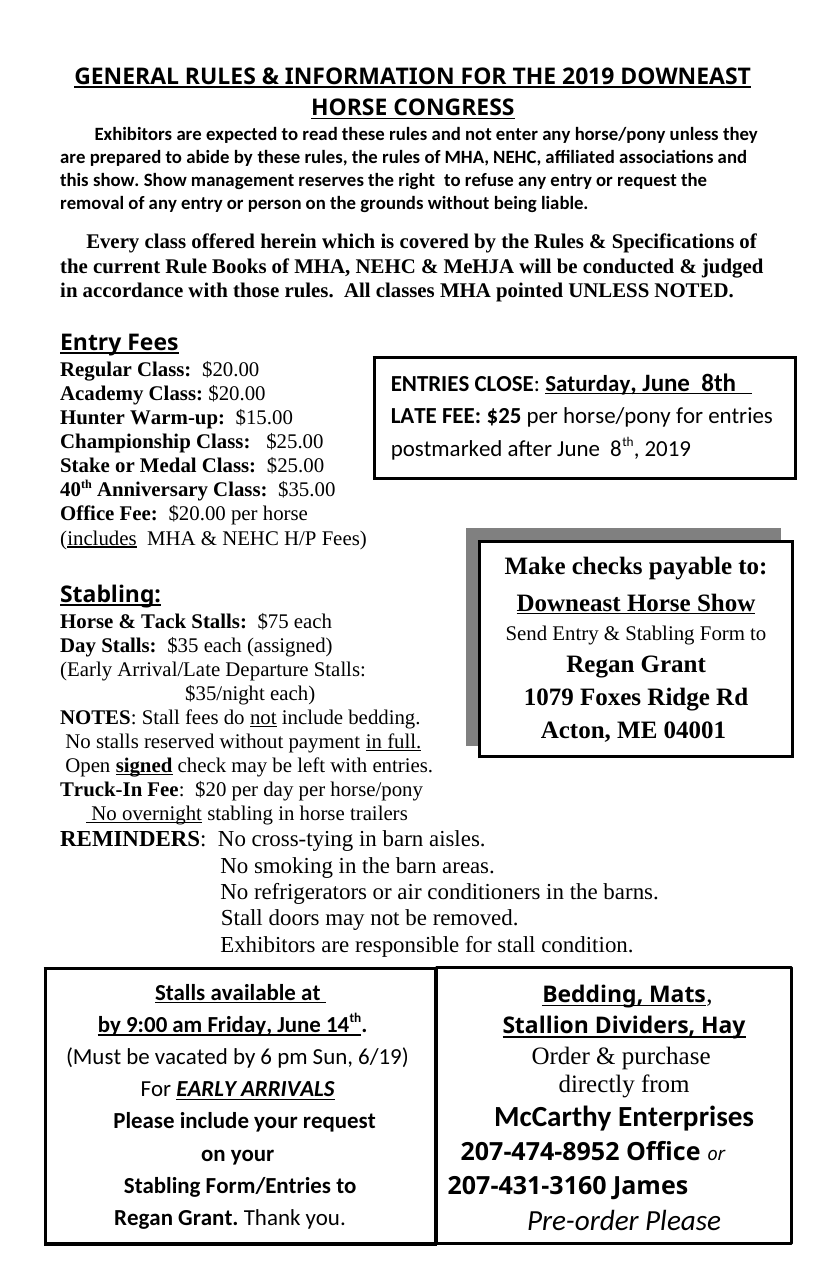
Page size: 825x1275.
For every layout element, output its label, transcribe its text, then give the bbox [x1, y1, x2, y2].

text (Early Arrival/Late Departure Stalls: [60, 657, 466, 681]
text on your [62, 1139, 419, 1167]
text Every class offered herein which is covered by the Rules & Specifications of the current Rule Books of MHA, NEHC & MeHJA will be conducted & judged in accordance with those rules. All classes MHA pointed UNLESS NOTED. [60, 229, 765, 302]
text Regan Grant. Thank you. [62, 1203, 419, 1231]
text Entry Fees [60, 326, 765, 357]
text Make checks payable to: Downeast Horse Show Send Entry & Stabling Form to Regan Grant [496, 551, 776, 678]
text (Must be vacated by 6 pm Sun, 6/19) [62, 1042, 419, 1070]
text Office Fee: $20.00 per horse [60, 501, 765, 525]
text Championship Class: $25.00 [60, 429, 372, 453]
text No refrigerators or air conditioners in the barns. [60, 878, 765, 904]
text Stabling: [60, 577, 466, 609]
text No stalls reserved without payment in full. [60, 729, 478, 753]
text Stabling Form/Entries to [62, 1171, 419, 1199]
text GENERAL RULES & INFORMATION FOR THE 2019 DOWNEAST HORSE CONGRESS [60, 60, 765, 122]
text 1079 Foxes Ridge Rd Acton, ME 04001 [496, 682, 776, 744]
text REMINDERS: No cross-tying in barn aisles. [60, 825, 765, 852]
text Hunter Warm-up: $15.00 [60, 405, 372, 429]
text NOTES: Stall fees do not include bedding. [60, 705, 466, 729]
text 40th Anniversary Class: $35.00 [60, 477, 765, 501]
text Open signed check may be left with entries. [60, 753, 765, 777]
text $35/night each) [60, 681, 466, 705]
text Stalls available at [62, 978, 419, 1006]
text by 9:00 am Friday, June 14th. [62, 1010, 419, 1038]
text Stake or Medal Class: $25.00 [60, 453, 372, 477]
text (includes MHA & NEHC H/P Fees) [60, 525, 765, 549]
text Please include your request [62, 1107, 419, 1135]
text Exhibitors are responsible for stall condition. [60, 931, 765, 957]
text Horse & Tack Stalls: $75 each [60, 609, 466, 633]
text No overnight stabling in horse trailers [60, 801, 765, 825]
text Regular Class: $20.00 [60, 357, 372, 381]
text For EARLY ARRIVALS [62, 1074, 419, 1102]
text Truck-In Fee: $20 per day per horse/pony [60, 777, 765, 801]
text Exhibitors are expected to read these rules and not enter any horse/pony unless they are prepared to abide by these rules, the rules of MHA, NEHC, affiliated associations and this show. Show management reserves the right to refuse any entry or request the removal of any entry or person on the grounds without being liable. [60, 122, 765, 214]
text Day Stalls: $35 each (assigned) [60, 633, 466, 657]
text Stall doors may not be removed. [60, 904, 765, 931]
text No smoking in the barn areas. [60, 852, 765, 878]
text Academy Class: $20.00 [60, 381, 372, 405]
text ENTRIES CLOSE: Saturday, June 8th LATE FEE: $25 per horse/pony for entries postmarked after June 8th, 2019 [391, 367, 779, 462]
